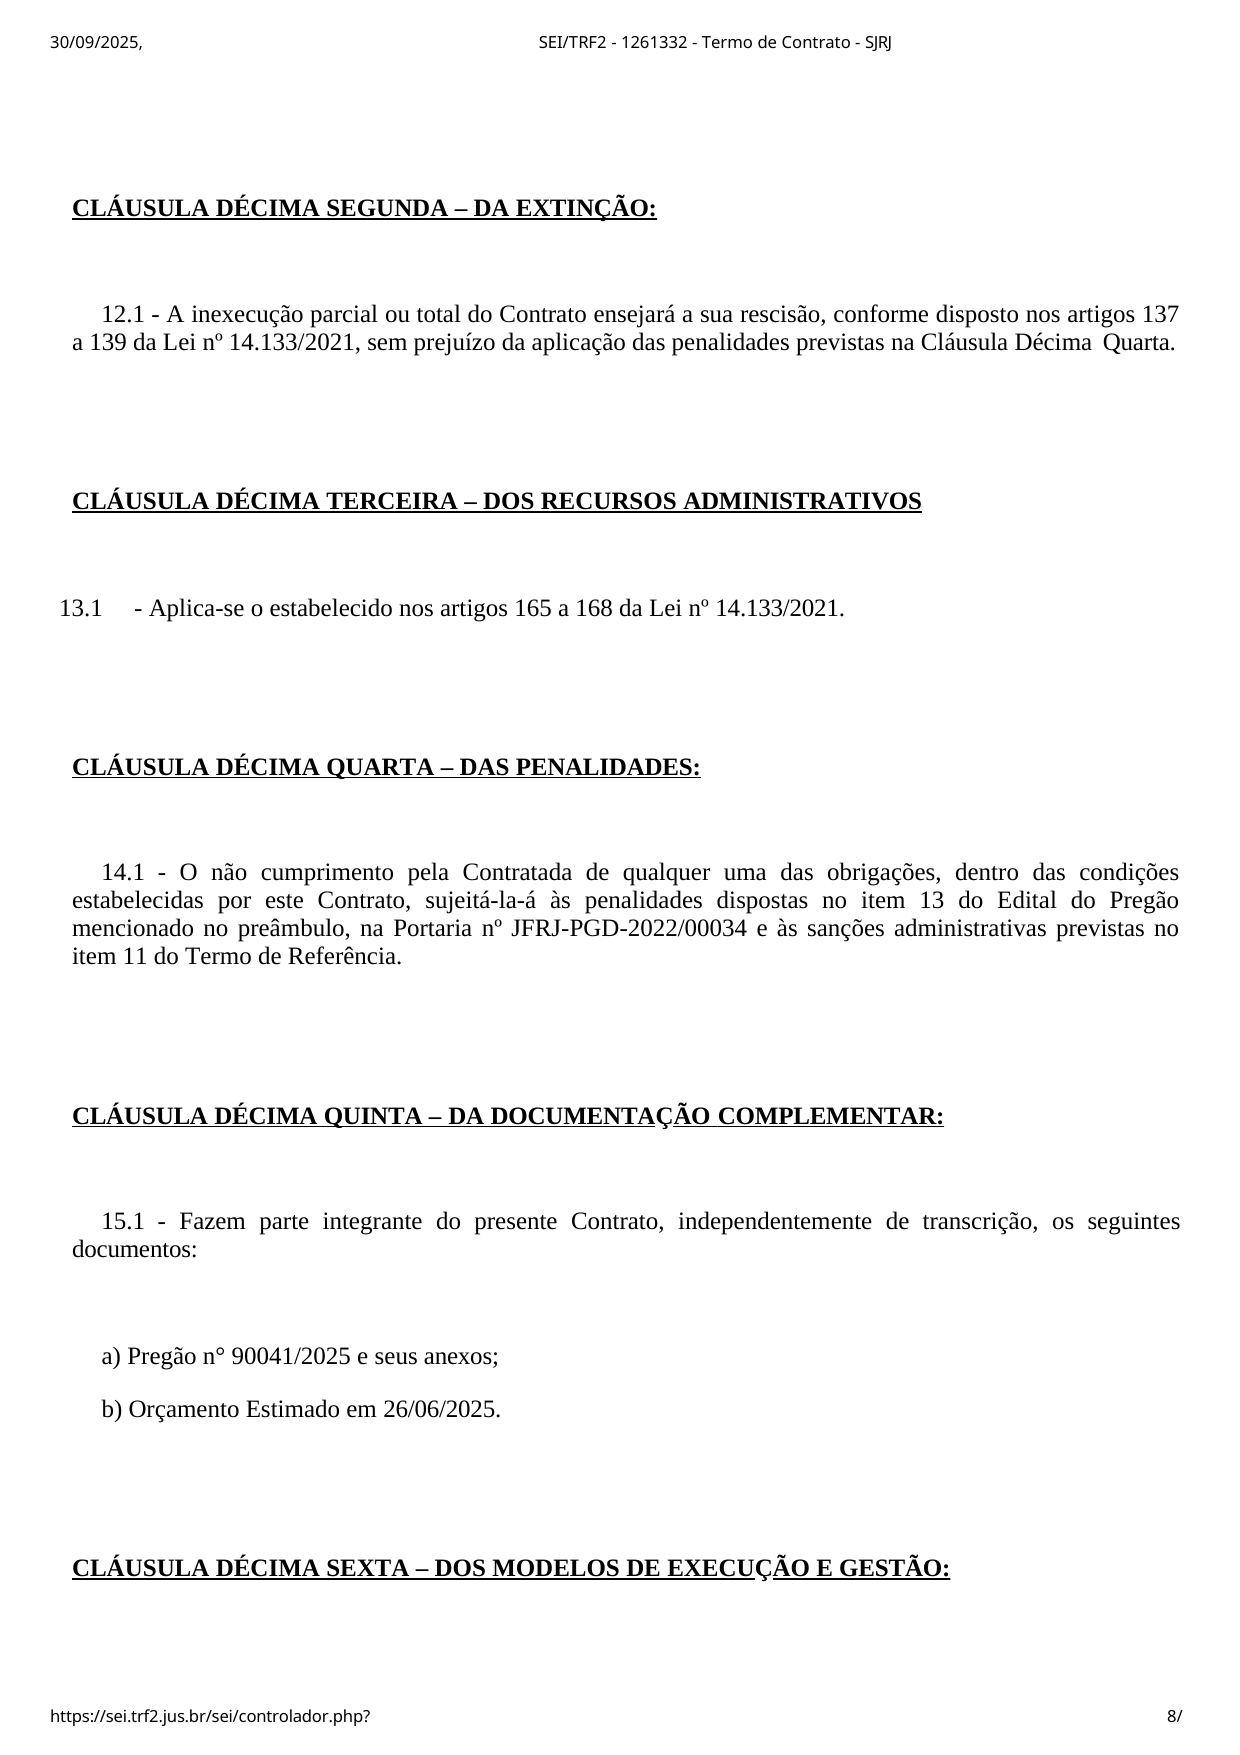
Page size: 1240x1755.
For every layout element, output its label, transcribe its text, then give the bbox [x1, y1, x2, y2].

subtitle CLÁUSULA DÉCIMA SEXTA – DOS MODELOS DE EXECUÇÃO E GESTÃO: [72, 1553, 1181, 1582]
list - O não cumprimento pela Contratada de qualquer uma das obrigações, dentro das condições estabelecidas por este Contrato, sujeitá-la-á às penalidades dispostas no item 13 do Edital do Pregão mencionado no preâmbulo, na Portaria nº JFRJ-PGD-2022/00034 e às sanções administrativas previstas no item 11 do Termo de Referência. [72, 859, 1181, 970]
subtitle CLÁUSULA DÉCIMA TERCEIRA – DOS RECURSOS ADMINISTRATIVOS [72, 486, 1181, 515]
list - A inexecução parcial ou total do Contrato ensejará a sua rescisão, conforme disposto nos artigos 137 a 139 da Lei nº 14.133/2021, sem prejuízo da aplicação das penalidades previstas na Cláusula Décima Quarta. [72, 300, 1181, 356]
subtitle CLÁUSULA DÉCIMA SEGUNDA – DA EXTINÇÃO: [72, 193, 1181, 222]
subtitle CLÁUSULA DÉCIMA QUINTA – DA DOCUMENTAÇÃO COMPLEMENTAR: [72, 1101, 1181, 1129]
list Orçamento Estimado em 26/06/2025. [101, 1394, 1181, 1423]
list - Aplica-se o estabelecido nos artigos 165 a 168 da Lei nº 14.133/2021. [59, 593, 1181, 621]
list - Fazem parte integrante do presente Contrato, independentemente de transcrição, os seguintes documentos: [72, 1208, 1181, 1263]
subtitle CLÁUSULA DÉCIMA QUARTA – DAS PENALIDADES: [72, 752, 1181, 781]
list Pregão n° 90041/2025 e seus anexos; [101, 1341, 1181, 1369]
